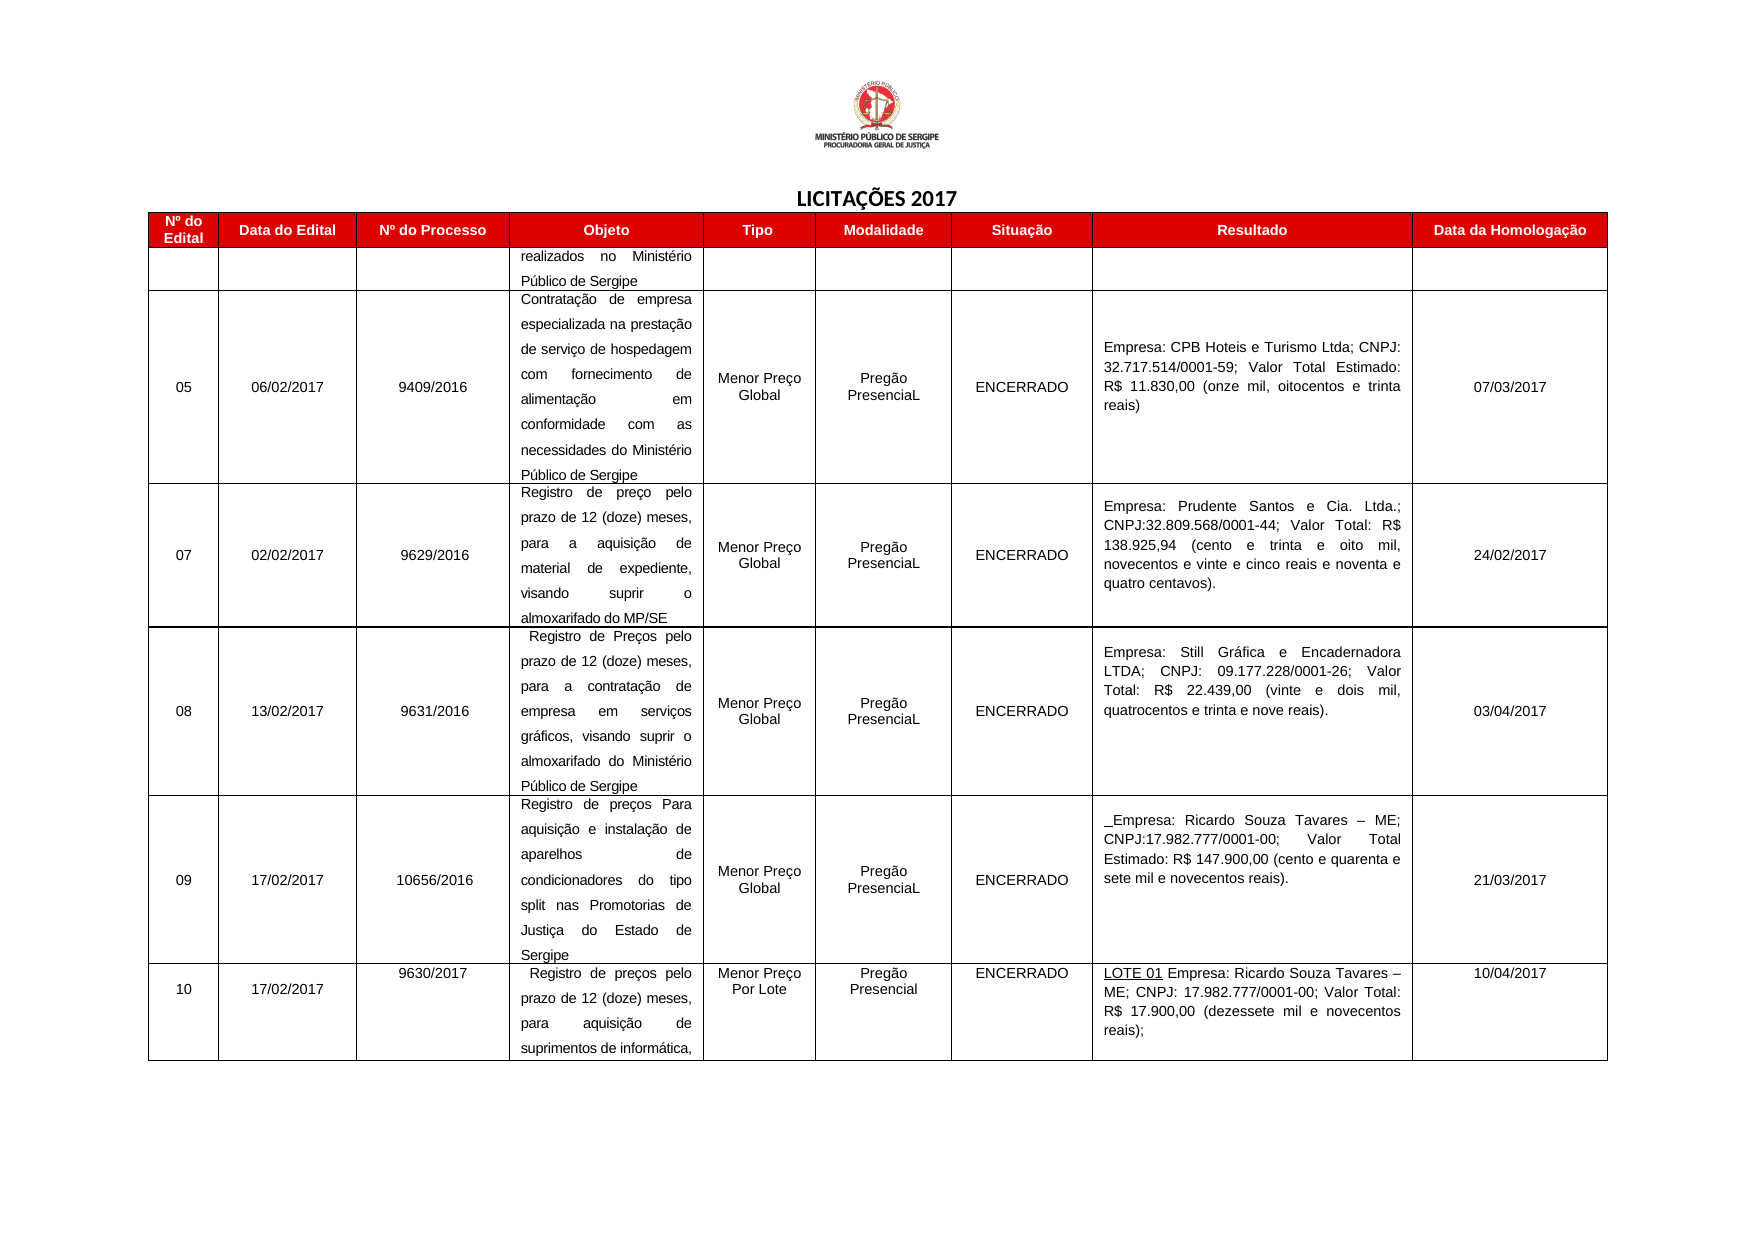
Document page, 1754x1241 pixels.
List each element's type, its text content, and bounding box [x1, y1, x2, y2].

table_cell Registro de preço pelo prazo de 12 (doze) meses, para a aquisição de material de expediente, visando suprir o almoxarifado do MP/SE [510, 484, 703, 626]
table_cell Contratação de empresa especializada na prestação de serviço de hospedagem com fornecimento de alimentação em conformidade com as necessidades do Ministério Público de Sergipe [510, 291, 703, 483]
table_cell 10 [149, 964, 218, 1060]
table_cell 06/02/2017 [219, 291, 356, 483]
table_cell [219, 248, 356, 289]
table_cell 13/02/2017 [219, 628, 356, 795]
table_cell 17/02/2017 [219, 796, 356, 963]
table_cell 05 [149, 291, 218, 483]
table_cell 9409/2016 [357, 291, 509, 483]
table_cell ENCERRADO [952, 484, 1092, 626]
table_cell [704, 248, 815, 289]
table_header Situação [952, 213, 1092, 247]
table_cell 21/03/2017 [1413, 796, 1607, 963]
table_cell 09 [149, 796, 218, 963]
table_cell Pregão PresenciaL [816, 628, 951, 795]
table_cell 08 [149, 628, 218, 795]
table_header Tipo [704, 213, 815, 247]
table_cell Registro de preços pelo prazo de 12 (doze) meses, para aquisição de suprimentos de informática, [510, 964, 703, 1060]
table_cell 17/02/2017 [219, 964, 356, 1060]
table_cell Empresa: Prudente Santos e Cia. Ltda.; CNPJ:32.809.568/0001-44; Valor Total: R$ 138.925,94 (cento e trinta e oito mil, novecentos e vinte e cinco reais e noventa e quatro centavos). [1093, 484, 1412, 626]
table_header Nº do Edital [149, 213, 218, 247]
table_cell [1413, 248, 1607, 289]
table_cell Registro de Preços pelo prazo de 12 (doze) meses, para a contratação de empresa em serviços gráficos, visando suprir o almoxarifado do Ministério Público de Sergipe [510, 628, 703, 795]
table_cell 9629/2016 [357, 484, 509, 626]
table_cell [149, 248, 218, 289]
table_cell 02/02/2017 [219, 484, 356, 626]
table_cell 07 [149, 484, 218, 626]
table_cell Empresa: CPB Hoteis e Turismo Ltda; CNPJ: 32.717.514/0001-59; Valor Total Estimado: R$ 11.830,00 (onze mil, oitocentos e trinta reais) [1093, 291, 1412, 483]
picture [815, 81, 939, 149]
table_cell Menor Preço Global [704, 484, 815, 626]
table_cell 9631/2016 [357, 628, 509, 795]
table_cell Menor Preço Global [704, 628, 815, 795]
table_cell [952, 248, 1092, 289]
table_cell ENCERRADO [952, 796, 1092, 963]
table_cell 10656/2016 [357, 796, 509, 963]
table_cell Pregão Presencial [816, 964, 951, 1060]
table_cell [1093, 248, 1412, 289]
table_cell 07/03/2017 [1413, 291, 1607, 483]
table_cell ENCERRADO [952, 291, 1092, 483]
table_cell Empresa: Ricardo Souza Tavares – ME; CNPJ:17.982.777/0001-00; Valor Total Estimado: R$ 147.900,00 (cento e quarenta e sete mil e novecentos reais). [1093, 796, 1412, 963]
table_cell Pregão PresenciaL [816, 484, 951, 626]
table_cell Pregão PresenciaL [816, 291, 951, 483]
table_header Data da Homologação [1413, 213, 1607, 247]
table_cell 10/04/2017 [1413, 964, 1607, 1060]
table_header Nº do Processo [357, 213, 509, 247]
table_cell Pregão PresenciaL [816, 796, 951, 963]
table_cell Menor Preço Por Lote [704, 964, 815, 1060]
table_cell realizados no Ministério Público de Sergipe [510, 248, 703, 289]
table_cell Registro de preços Para aquisição e instalação de aparelhos de condicionadores do tipo split nas Promotorias de Justiça do Estado de Sergipe [510, 796, 703, 963]
table_cell ENCERRADO [952, 964, 1092, 1060]
table_cell ENCERRADO [952, 628, 1092, 795]
table_header Resultado [1093, 213, 1412, 247]
table_cell [357, 248, 509, 289]
table_cell 24/02/2017 [1413, 484, 1607, 626]
table_header Modalidade [816, 213, 951, 247]
table_cell LOTE 01 Empresa: Ricardo Souza Tavares – ME; CNPJ: 17.982.777/0001-00; Valor Total: R$ 17.900,00 (dezessete mil e novecentos reais); [1093, 964, 1412, 1060]
table_cell Empresa: Still Gráfica e Encadernadora LTDA; CNPJ: 09.177.228/0001-26; Valor Total: R$ 22.439,00 (vinte e dois mil, quatrocentos e trinta e nove reais). [1093, 628, 1412, 795]
table_cell 03/04/2017 [1413, 628, 1607, 795]
table_header Objeto [510, 213, 703, 247]
table_cell Menor Preço Global [704, 796, 815, 963]
table_header Data do Edital [219, 213, 356, 247]
table_cell Menor Preço Global [704, 291, 815, 483]
table_cell [816, 248, 951, 289]
table_cell 9630/2017 [357, 964, 509, 1060]
